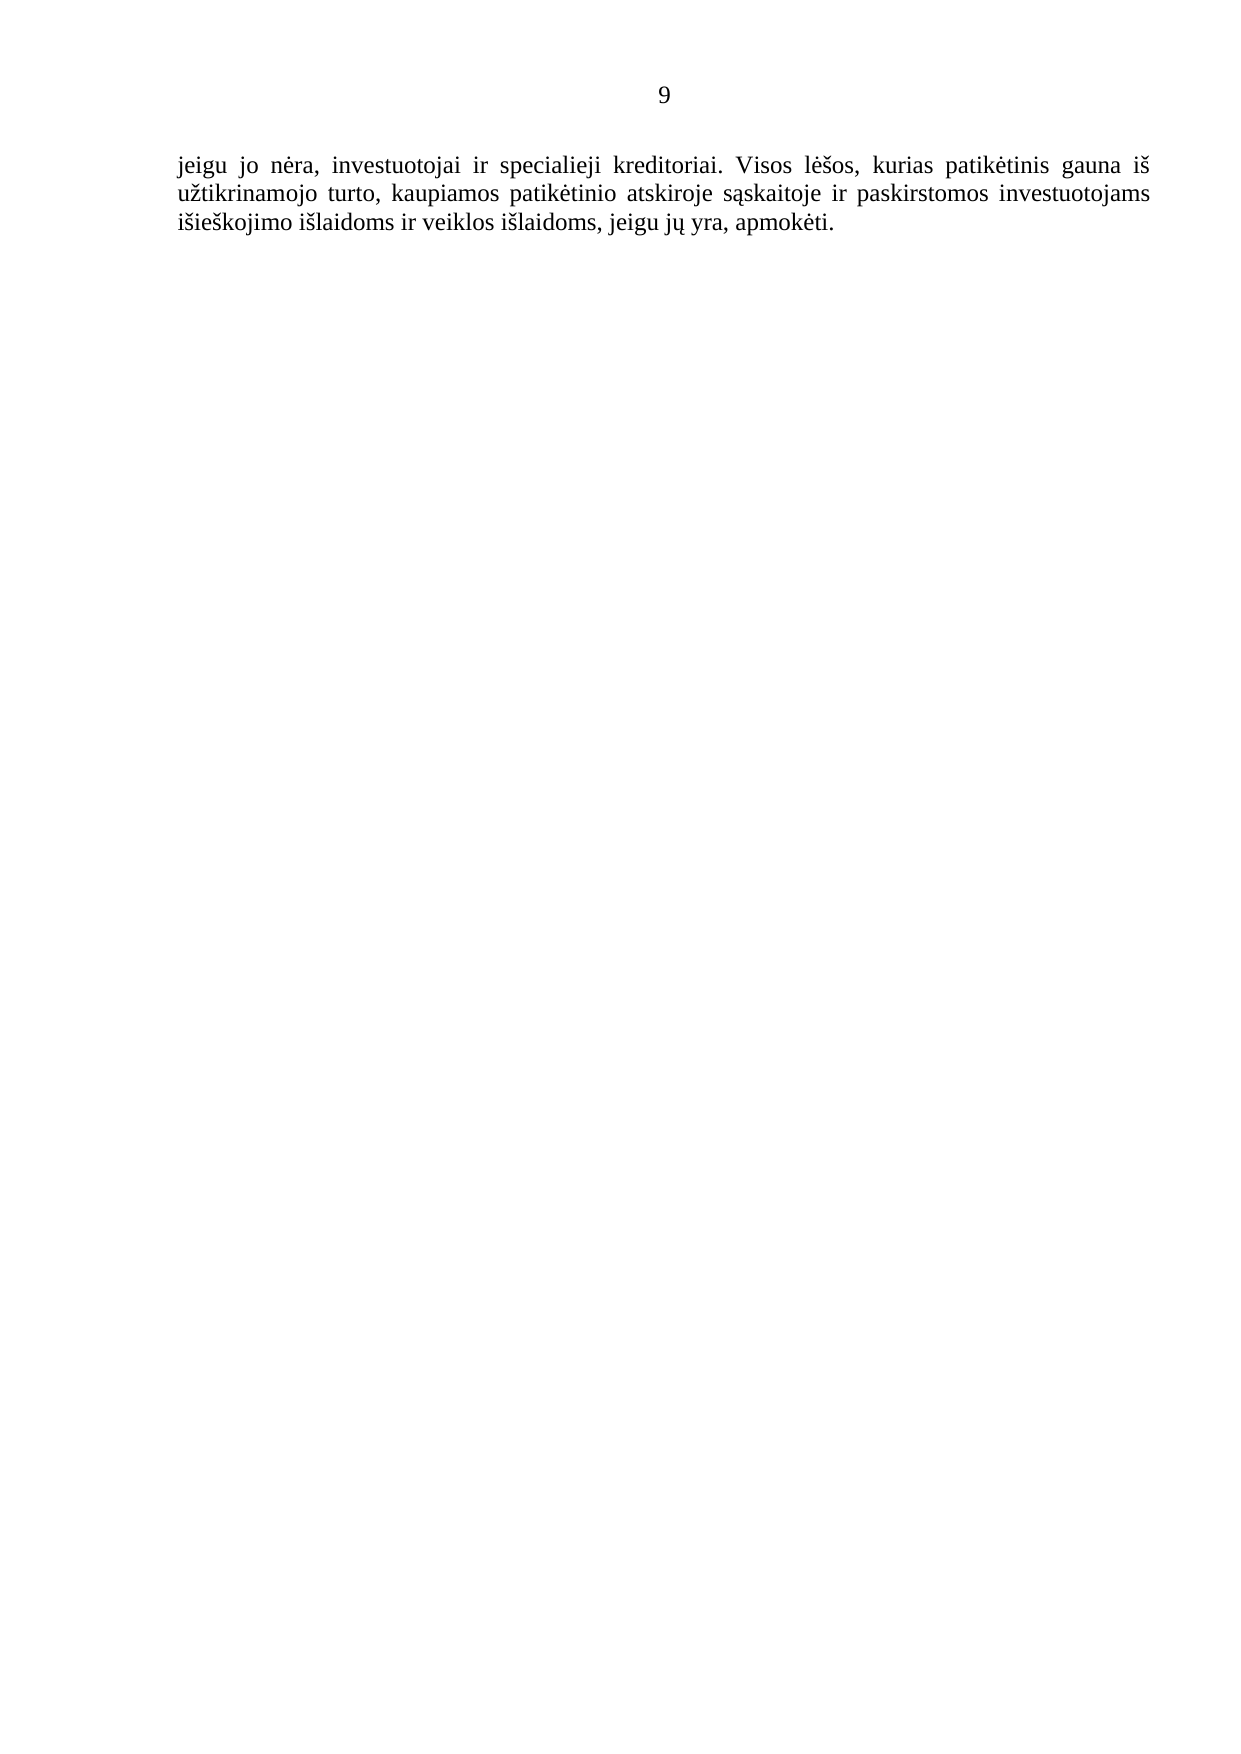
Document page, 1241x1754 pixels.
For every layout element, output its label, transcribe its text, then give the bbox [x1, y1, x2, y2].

text jeigu jo nėra, investuotojai ir specialieji kreditoriai. Visos lėšos, kurias patikėtinis gauna iš užtikrinamojo turto, kaupiamos patikėtinio atskiroje sąskaitoje ir paskirstomos investuotojams išieškojimo išlaidoms ir veiklos išlaidoms, jeigu jų yra, apmokėti. [177, 150, 1152, 236]
